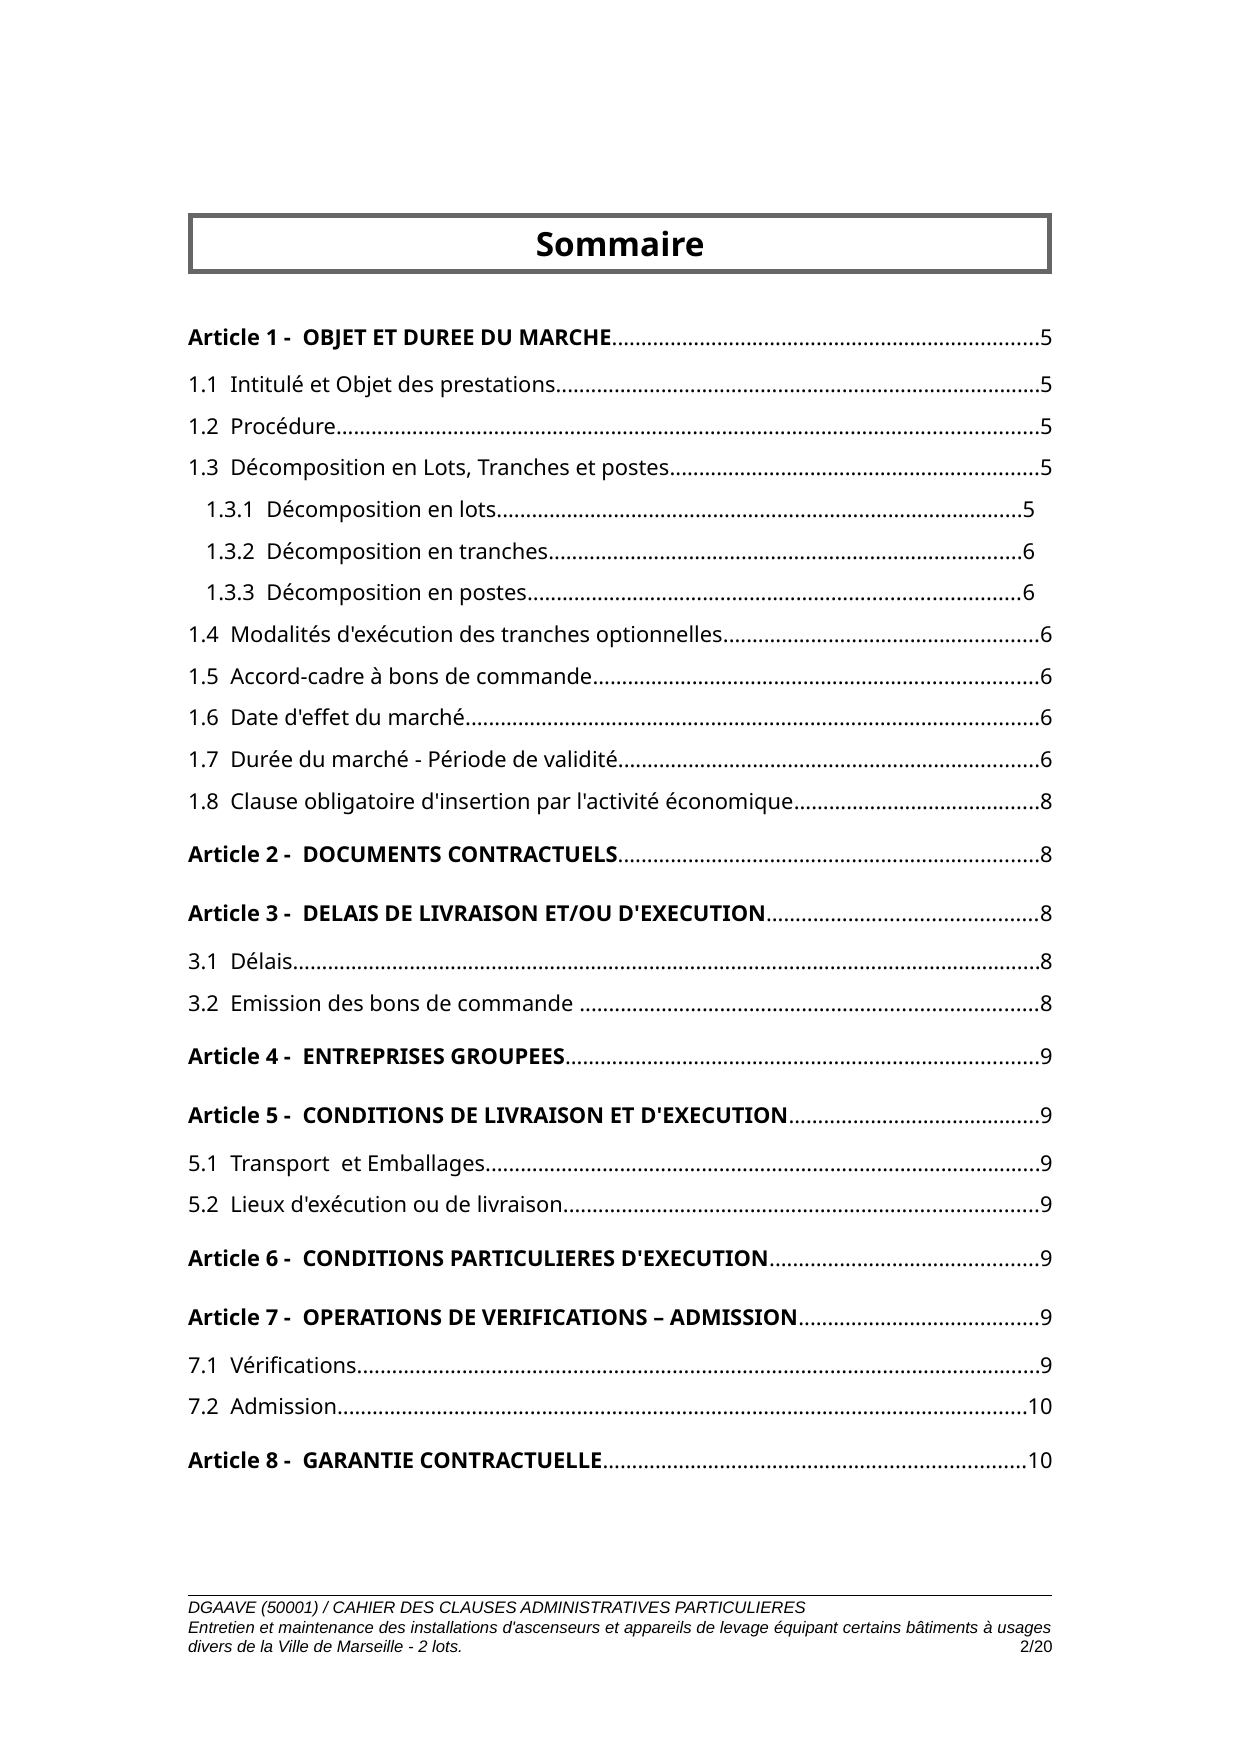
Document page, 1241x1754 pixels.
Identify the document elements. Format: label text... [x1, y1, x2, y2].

text 1.5 Accord-cadre à bons de commande 6 [188, 661, 1052, 691]
text Article 3 - DELAIS DE LIVRAISON ET/OU D'EXECUTION 8 [188, 898, 1052, 928]
text Article 8 - GARANTIE CONTRACTUELLE 10 [188, 1445, 1052, 1474]
text Article 1 - OBJET ET DUREE DU MARCHE 5 [188, 322, 1052, 351]
text 7.1 Vérifications 9 [188, 1350, 1052, 1379]
text 1.6 Date d'effet du marché 6 [188, 702, 1052, 732]
text 3.1 Délais 8 [188, 946, 1052, 976]
text Article 6 - CONDITIONS PARTICULIERES D'EXECUTION 9 [188, 1243, 1052, 1273]
text Article 5 - CONDITIONS DE LIVRAISON ET D'EXECUTION 9 [188, 1100, 1052, 1130]
text Article 4 - ENTREPRISES GROUPEES 9 [188, 1041, 1052, 1071]
text 1.4 Modalités d'exécution des tranches optionnelles 6 [188, 619, 1052, 649]
text 1.7 Durée du marché - Période de validité 6 [188, 744, 1052, 774]
text 1.3.3 Décomposition en postes 6 [206, 577, 1052, 607]
text Article 2 - DOCUMENTS CONTRACTUELS 8 [188, 839, 1052, 869]
text 1.3 Décomposition en Lots, Tranches et postes 5 [188, 452, 1052, 482]
text 1.8 Clause obligatoire d'insertion par l'activité économique 8 [188, 786, 1052, 816]
text 1.2 Procédure 5 [188, 411, 1052, 441]
text Article 7 - OPERATIONS DE VERIFICATIONS – ADMISSION 9 [188, 1302, 1052, 1332]
text 5.1 Transport et Emballages 9 [188, 1148, 1052, 1178]
text 1.1 Intitulé et Objet des prestations 5 [188, 369, 1052, 399]
subtitle Sommaire [193, 218, 1047, 269]
text 7.2 Admission 10 [188, 1391, 1052, 1421]
text 1.3.2 Décomposition en tranches 6 [206, 536, 1052, 566]
text 1.3.1 Décomposition en lots 5 [206, 494, 1052, 524]
text 5.2 Lieux d'exécution ou de livraison 9 [188, 1189, 1052, 1219]
text 3.2 Emission des bons de commande 8 [188, 988, 1052, 1017]
